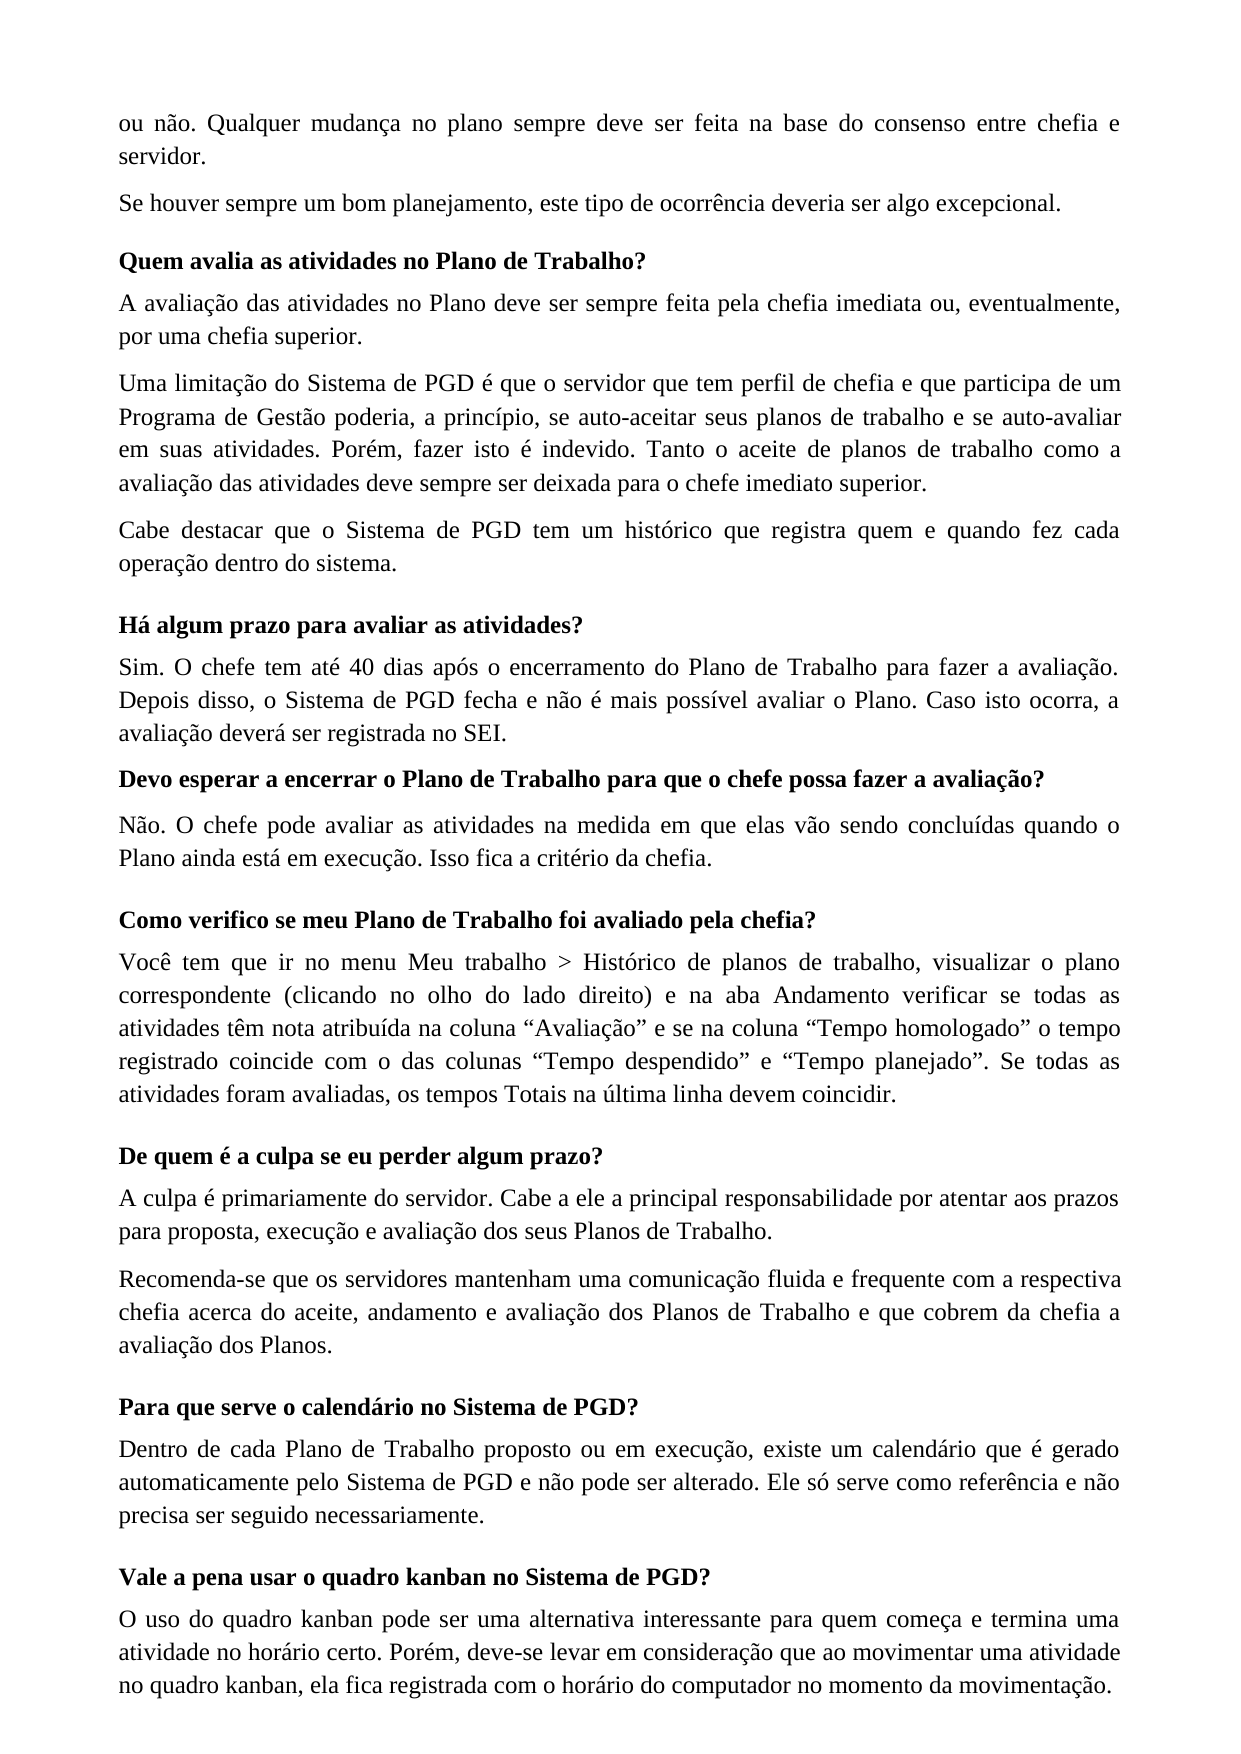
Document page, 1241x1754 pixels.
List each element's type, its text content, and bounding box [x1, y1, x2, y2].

text Uma limitação do Sistema de PGD é que o servidor que tem perfil de chefia e que participa de um Programa de Gestão poderia, a princípio, se auto-aceitar seus planos de trabalho e se auto-avaliar em suas atividades. Porém, fazer isto é indevido. Tanto o aceite de planos de trabalho como a avaliação das atividades deve sempre ser deixada para o chefe imediato superior. [118, 368, 1123, 496]
subtitle Há algum prazo para avaliar as atividades? [118, 610, 1134, 639]
text Cabe destacar que o Sistema de PGD tem um histórico que registra quem e quando fez cada operação dentro do sistema. [118, 515, 1122, 577]
text Recomenda-se que os servidores mantenham uma comunicação fluida e frequente com a respectiva chefia acerca do aceite, andamento e avaliação dos Planos de Trabalho e que cobrem da chefia a avaliação dos Planos. [118, 1264, 1122, 1358]
text Você tem que ir no menu Meu trabalho > Histórico de planos de trabalho, visualizar o plano correspondente (clicando no olho do lado direito) e na aba Andamento verificar se todas as atividades têm nota atribuída na coluna “Avaliação” e se na coluna “Tempo homologado” o tempo registrado coincide com o das colunas “Tempo despendido” e “Tempo planejado”. Se todas as atividades foram avaliadas, os tempos Totais na última linha devem coincidir. [118, 947, 1121, 1108]
subtitle Vale a pena usar o quadro kanban no Sistema de PGD? [118, 1562, 1134, 1591]
text Se houver sempre um bom planejamento, este tipo de ocorrência deveria ser algo excepcional. [118, 188, 1134, 217]
text A culpa é primariamente do servidor. Cabe a ele a principal responsabilidade por atentar aos prazos para proposta, execução e avaliação dos seus Planos de Trabalho. [118, 1183, 1120, 1245]
text A avaliação das atividades no Plano deve ser sempre feita pela chefia imediata ou, eventualmente, por uma chefia superior. [118, 288, 1122, 350]
text Dentro de cada Plano de Trabalho proposto ou em execução, existe um calendário que é gerado automaticamente pelo Sistema de PGD e não pode ser alterado. Ele só serve como referência e não precisa ser seguido necessariamente. [118, 1434, 1121, 1529]
text Devo esperar a encerrar o Plano de Trabalho para que o chefe possa fazer a avaliação? [118, 764, 1121, 793]
subtitle Para que serve o calendário no Sistema de PGD? [118, 1392, 1134, 1421]
subtitle De quem é a culpa se eu perder algum prazo? [118, 1141, 1134, 1170]
text Sim. O chefe tem até 40 dias após o encerramento do Plano de Trabalho para fazer a avaliação. Depois disso, o Sistema de PGD fecha e não é mais possível avaliar o Plano. Caso isto ocorra, a avaliação deverá ser registrada no SEI. [118, 652, 1121, 747]
text Não. O chefe pode avaliar as atividades na medida em que elas vão sendo concluídas quando o Plano ainda está em execução. Isso fica a critério da chefia. [118, 810, 1120, 872]
text O uso do quadro kanban pode ser uma alternativa interessante para quem começa e termina uma atividade no horário certo. Porém, deve-se levar em consideração que ao movimentar uma atividade no quadro kanban, ela fica registrada com o horário do computador no momento da movimentação. [118, 1604, 1121, 1699]
text ou não. Qualquer mudança no plano sempre deve ser feita na base do consenso entre chefia e servidor. [118, 108, 1121, 170]
subtitle Como verifico se meu Plano de Trabalho foi avaliado pela chefia? [118, 905, 1134, 934]
subtitle Quem avalia as atividades no Plano de Trabalho? [118, 246, 1134, 275]
